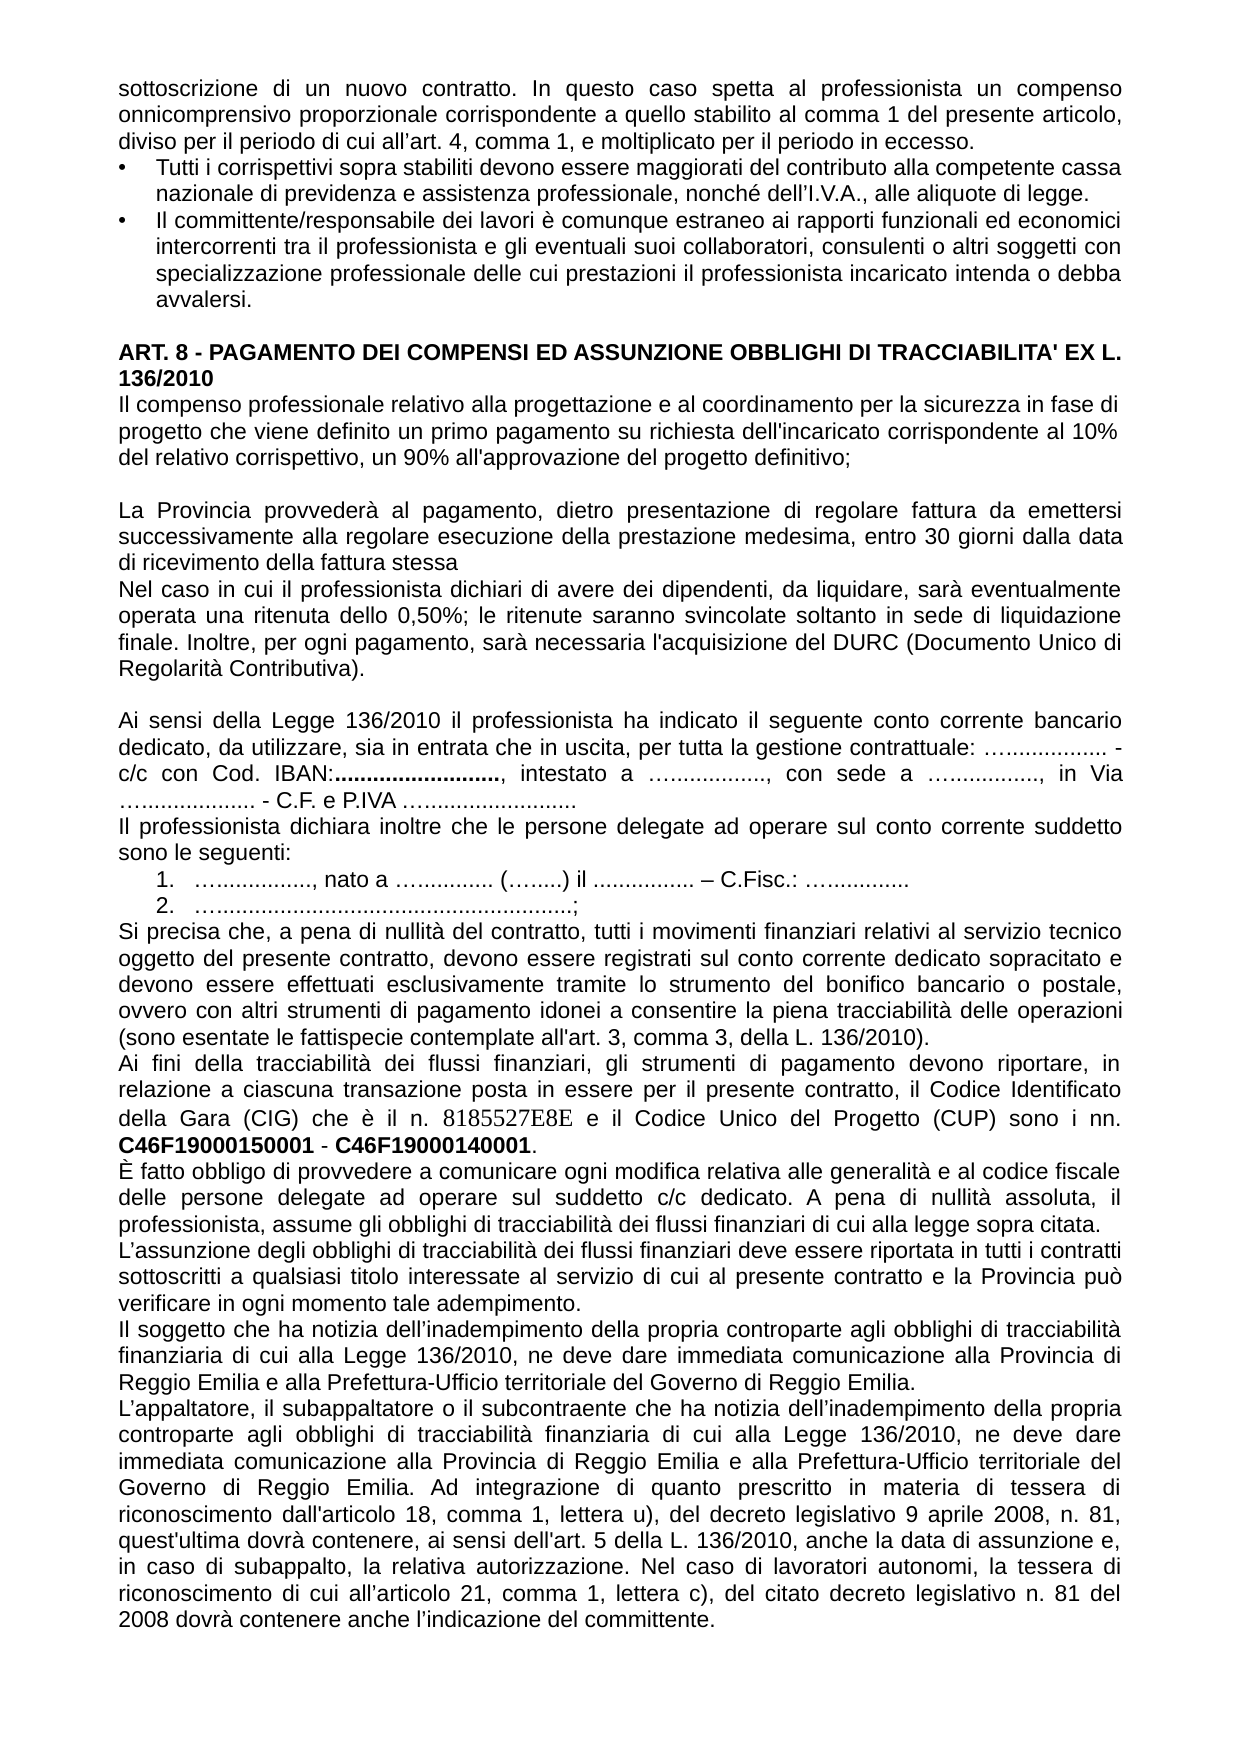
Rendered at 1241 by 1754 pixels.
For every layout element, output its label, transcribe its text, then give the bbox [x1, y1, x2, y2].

list …..............., nato a …............ (….....) il ................ – C.Fisc.: …............. [156, 866, 1122, 892]
text Il professionista dichiara inoltre che le persone delegate ad operare sul conto corrente suddetto sono le seguenti: [118, 813, 1124, 866]
text L’assunzione degli obblighi di tracciabilità dei flussi finanziari deve essere riportata in tutti i contratti sottoscritti a qualsiasi titolo interessate al servizio di cui al presente contratto e la Provincia può verificare in ogni momento tale adempimento. [118, 1237, 1124, 1316]
text Nel caso in cui il professionista dichiari di avere dei dipendenti, da liquidare, sarà eventualmente operata una ritenuta dello 0,50%; le ritenute saranno svincolate soltanto in sede di liquidazione finale. Inoltre, per ogni pagamento, sarà necessaria l'acquisizione del DURC (Documento Unico di Regolarità Contributiva). [118, 576, 1122, 681]
list Tutti i corrispettivi sopra stabiliti devono essere maggiorati del contributo alla competente cassa nazionale di previdenza e assistenza professionale, nonché dell’I.V.A., alle aliquote di legge. [118, 154, 1122, 207]
text Il soggetto che ha notizia dell’inadempimento della propria controparte agli obblighi di tracciabilità finanziaria di cui alla Legge 136/2010, ne deve dare immediata comunicazione alla Provincia di Reggio Emilia e alla Prefettura-Ufficio territoriale del Governo di Reggio Emilia. [118, 1316, 1122, 1395]
text ART. 8 - PAGAMENTO DEI COMPENSI ED ASSUNZIONE OBBLIGHI DI TRACCIABILITA' EX L. 136/2010 [118, 338, 1122, 391]
list sottoscrizione di un nuovo contratto. In questo caso spetta al professionista un compenso onnicomprensivo proporzionale corrispondente a quello stabilito al comma 1 del presente articolo, diviso per il periodo di cui all’art. 4, comma 1, e moltiplicato per il periodo in eccesso. [118, 75, 1124, 154]
text Ai sensi della Legge 136/2010 il professionista ha indicato il seguente conto corrente bancario dedicato, da utilizzare, sia in entrata che in uscita, per tutta la gestione contrattuale: …................ - c/c con Cod. IBAN:.........................., intestato a …..............., con sede a ….............., in Via ….................. - C.F. e P.IVA …........................ [118, 707, 1124, 813]
text È fatto obbligo di provvedere a comunicare ogni modifica relativa alle generalità e al codice fiscale delle persone delegate ad operare sul suddetto c/c dedicato. A pena di nullità assoluta, il professionista, assume gli obblighi di tracciabilità dei flussi finanziari di cui alla legge sopra citata. [118, 1158, 1122, 1237]
text Il compenso professionale relativo alla progettazione e al coordinamento per la sicurezza in fase di progetto che viene definito un primo pagamento su richiesta dell'incaricato corrispondente al 10% del relativo corrispettivo, un 90% all'approvazione del progetto definitivo; [118, 391, 1119, 470]
text Si precisa che, a pena di nullità del contratto, tutti i movimenti finanziari relativi al servizio tecnico oggetto del presente contratto, devono essere registrati sul conto corrente dedicato sopracitato e devono essere effettuati esclusivamente tramite lo strumento del bonifico bancario o postale, ovvero con altri strumenti di pagamento idonei a consentire la piena tracciabilità delle operazioni (sono esentate le fattispecie contemplate all'art. 3, comma 3, della L. 136/2010). [118, 918, 1124, 1050]
list …........................................................; [156, 892, 1122, 918]
list Il committente/responsabile dei lavori è comunque estraneo ai rapporti funzionali ed economici intercorrenti tra il professionista e gli eventuali suoi collaboratori, consulenti o altri soggetti con specializzazione professionale delle cui prestazioni il professionista incaricato intenda o debba avvalersi. [118, 207, 1122, 312]
text L’appaltatore, il subappaltatore o il subcontraente che ha notizia dell’inadempimento della propria controparte agli obblighi di tracciabilità finanziaria di cui alla Legge 136/2010, ne deve dare immediata comunicazione alla Provincia di Reggio Emilia e alla Prefettura-Ufficio territoriale del Governo di Reggio Emilia. Ad integrazione di quanto prescritto in materia di tessera di riconoscimento dall'articolo 18, comma 1, lettera u), del decreto legislativo 9 aprile 2008, n. 81, quest'ultima dovrà contenere, ai sensi dell'art. 5 della L. 136/2010, anche la data di assunzione e, in caso di subappalto, la relativa autorizzazione. Nel caso di lavoratori autonomi, la tessera di riconoscimento di cui all’articolo 21, comma 1, lettera c), del citato decreto legislativo n. 81 del 2008 dovrà contenere anche l’indicazione del committente. [118, 1395, 1122, 1632]
text La Provincia provvederà al pagamento, dietro presentazione di regolare fattura da emettersi successivamente alla regolare esecuzione della prestazione medesima, entro 30 giorni dalla data di ricevimento della fattura stessa [118, 497, 1124, 576]
text Ai fini della tracciabilità dei flussi finanziari, gli strumenti di pagamento devono riportare, in relazione a ciascuna transazione posta in essere per il presente contratto, il Codice Identificato della Gara (CIG) che è il n. 8185527E8E e il Codice Unico del Progetto (CUP) sono i nn. C46F19000150001 - C46F19000140001. [118, 1050, 1122, 1158]
